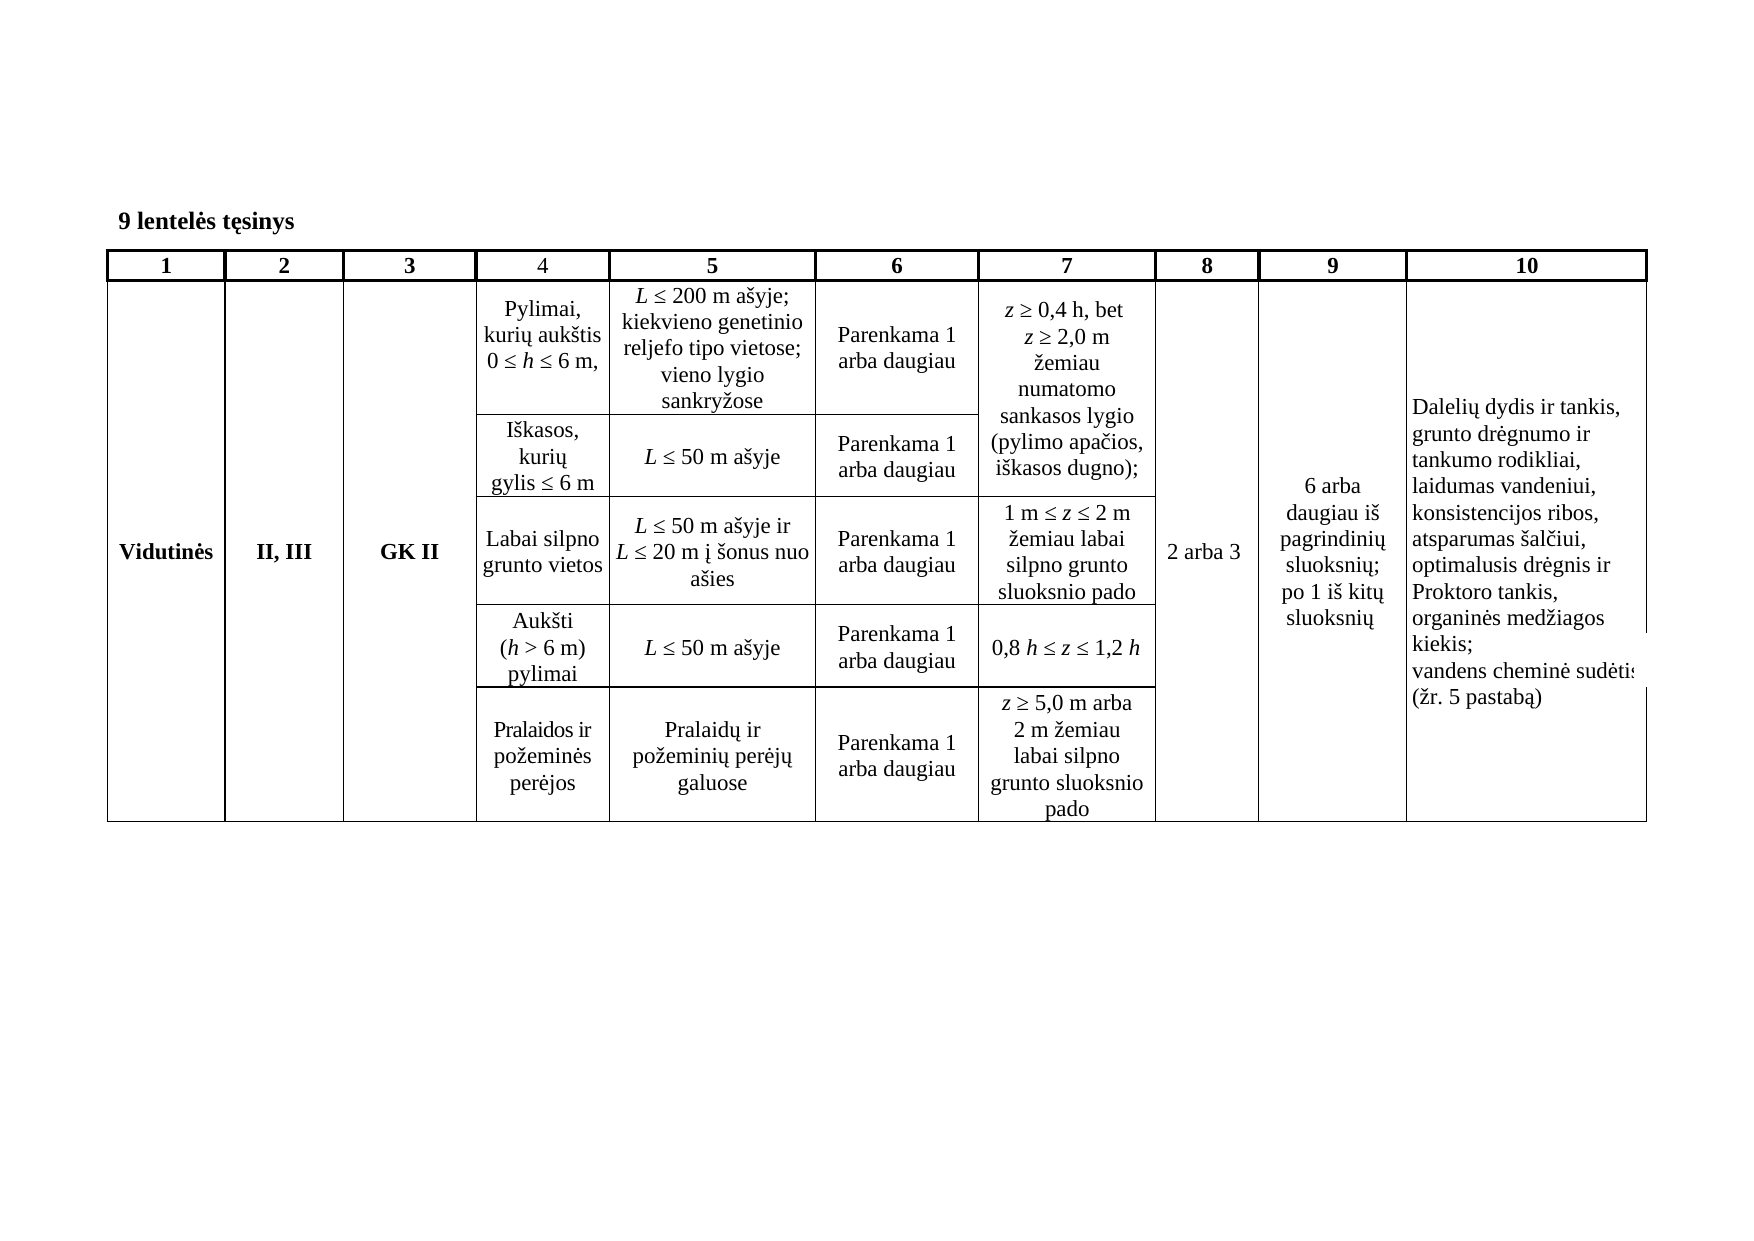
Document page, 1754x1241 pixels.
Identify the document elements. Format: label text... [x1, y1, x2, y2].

table_cell z ≥ 5,0 m arba 2 m žemiau labai silpno grunto sluoksnio pado [979, 688, 1155, 821]
table_cell z ≥ 0,4 h, bet z ≥ 2,0 m žemiau numatomo sankasos lygio (pylimo apačios, iškasos dugno); [979, 282, 1155, 496]
table_header 2 [227, 252, 342, 278]
table_header 3 [345, 252, 474, 278]
table_cell 1 m ≤ z ≤ 2 m žemiau labai silpno grunto sluoksnio pado [979, 497, 1155, 604]
table_cell Parenkama 1 arba daugiau [816, 415, 978, 496]
table_cell L ≤ 50 m ašyje ir L ≤ 20 m į šonus nuo ašies [610, 497, 815, 604]
table_cell Parenkama 1 arba daugiau [816, 282, 978, 413]
table_header 4 [478, 252, 608, 278]
table_cell Parenkama 1 arba daugiau [816, 688, 978, 821]
table_header 7 [980, 252, 1154, 278]
table_cell 0,8 h ≤ z ≤ 1,2 h [979, 605, 1155, 686]
table_cell II, III [226, 282, 343, 821]
table_header 5 [611, 252, 814, 278]
table_cell L ≤ 50 m ašyje [610, 605, 815, 686]
table_cell Pralaidų ir požeminių perėjų galuose [610, 688, 815, 821]
table_header 10 [1408, 252, 1645, 278]
table_cell Parenkama 1 arba daugiau [816, 497, 978, 604]
table_cell Pylimai, kurių aukštis 0 ≤ h ≤ 6 m, [477, 282, 609, 413]
table_cell Iškasos, kurių gylis ≤ 6 m [477, 415, 609, 496]
table_cell L ≤ 50 m ašyje [610, 415, 815, 496]
table_cell Pralaidos ir požeminės perėjos [477, 688, 609, 821]
table_cell GK II [344, 282, 476, 821]
table_header 9 [1261, 252, 1405, 278]
table_cell Aukšti (h > 6 m) pylimai [477, 605, 609, 686]
table_cell 6 arba daugiau iš pagrindinių sluoksnių; po 1 iš kitų sluoksnių [1259, 282, 1406, 821]
table_cell Vidutinės [108, 282, 224, 821]
table_header 1 [109, 252, 223, 278]
table_cell Dalelių dydis ir tankis, grunto drėgnumo ir tankumo rodikliai, laidumas vandeniui, konsistencijos ribos, atsparumas šalčiui, optimalusis drėgnis ir Proktoro tankis, organinės medžiagos kiekis; vandens cheminė sudėtis (žr. 5 pastabą) [1407, 282, 1646, 821]
table_cell L ≤ 200 m ašyje; kiekvieno genetinio reljefo tipo vietose; vieno lygio sankryžose [610, 282, 815, 413]
table_cell 2 arba 3 [1156, 282, 1258, 821]
text 9 lentelės tęsinys [118, 206, 1636, 235]
table_cell Labai silpno grunto vietos [477, 497, 609, 604]
table_header 6 [817, 252, 977, 278]
table_header 8 [1157, 252, 1257, 278]
table_cell Parenkama 1 arba daugiau [816, 605, 978, 686]
